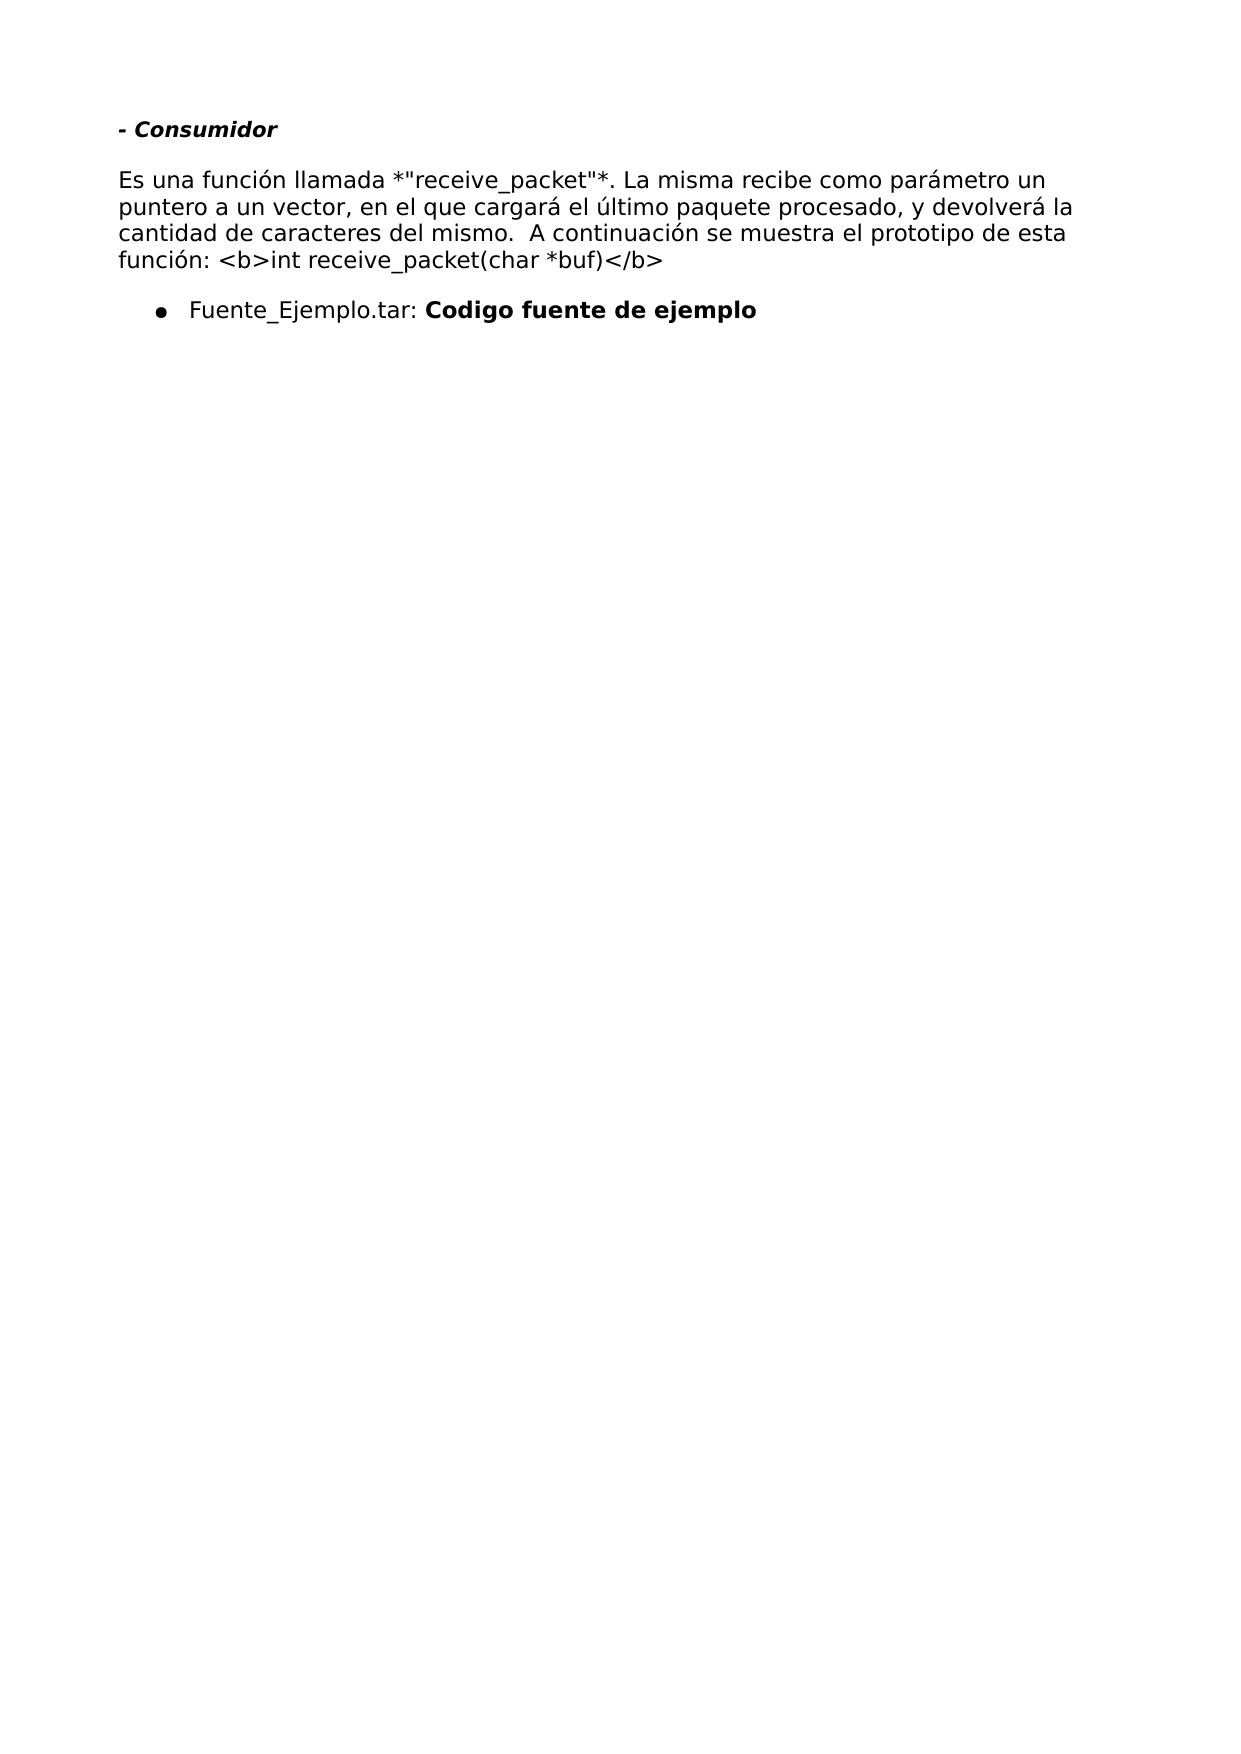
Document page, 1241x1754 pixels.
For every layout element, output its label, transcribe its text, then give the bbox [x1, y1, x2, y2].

list Fuente_Ejemplo.tar: Codigo fuente de ejemplo [153, 297, 1122, 324]
text Es una función llamada *"receive_packet"*. La misma recibe como parámetro un puntero a un vector, en el que cargará el último paquete procesado, y devolverá la cantidad de caracteres del mismo. A continuación se muestra el prototipo de esta función: <b>int receive_packet(char *buf)</b> [118, 167, 1122, 274]
subtitle - Consumidor [118, 118, 1122, 143]
